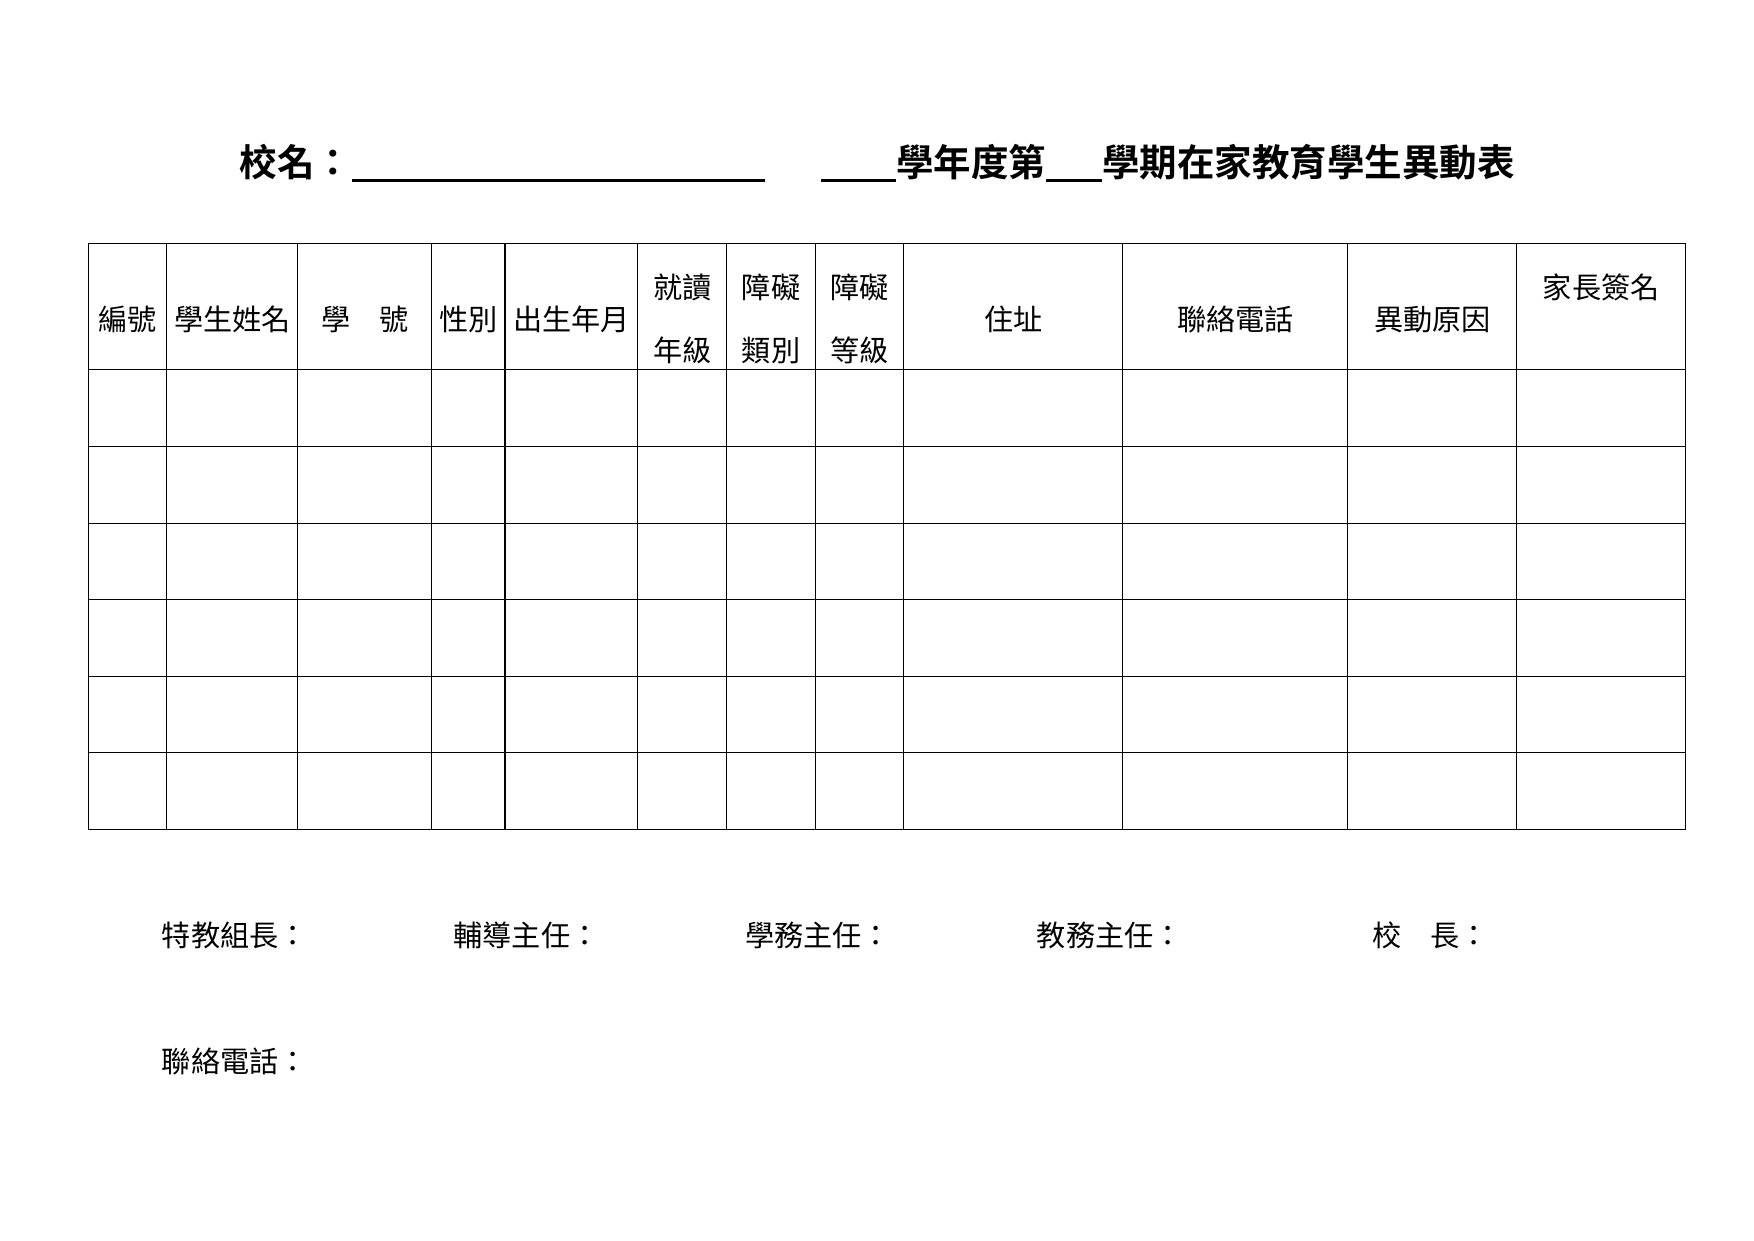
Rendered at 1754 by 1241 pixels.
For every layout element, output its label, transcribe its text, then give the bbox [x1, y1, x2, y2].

table_cell [1517, 753, 1685, 829]
table_cell [727, 753, 815, 829]
table_cell [167, 677, 297, 752]
table_cell [1123, 524, 1347, 599]
text 特教組長： 輔導主任： 學務主任： 教務主任： 校 長： [89, 892, 1665, 955]
table_cell [432, 677, 504, 752]
table_cell [167, 600, 297, 676]
table_cell [167, 370, 297, 446]
table_cell [432, 447, 504, 522]
table_cell [89, 447, 166, 522]
table_cell [506, 370, 637, 446]
table_cell [816, 677, 903, 752]
table_cell [904, 677, 1122, 752]
table_cell [1517, 600, 1685, 676]
table_header 學生姓名 [167, 244, 297, 369]
table_cell [816, 447, 903, 522]
table_cell [89, 753, 166, 829]
table_cell [1348, 447, 1516, 522]
table_cell [816, 600, 903, 676]
table_cell [1517, 524, 1685, 599]
table_cell [89, 524, 166, 599]
table_cell [89, 370, 166, 446]
table_header 異動原因 [1348, 244, 1516, 369]
table_cell [904, 600, 1122, 676]
table_cell [298, 753, 431, 829]
table_cell [432, 524, 504, 599]
table_cell [727, 524, 815, 599]
table_cell [89, 600, 166, 676]
table_header 學 號 [298, 244, 431, 369]
table_header 編號 [89, 244, 166, 369]
table_cell [432, 600, 504, 676]
table_cell [506, 677, 637, 752]
table_cell [298, 524, 431, 599]
table_cell [506, 753, 637, 829]
table_header 就讀年級 [638, 244, 726, 369]
table_cell [1348, 600, 1516, 676]
table_cell [816, 753, 903, 829]
table_cell [1123, 753, 1347, 829]
table_cell [638, 447, 726, 522]
table_header 出生年月 [506, 244, 637, 369]
text 聯絡電話： [89, 1018, 1665, 1081]
table_cell [432, 753, 504, 829]
table_cell [298, 677, 431, 752]
table_header 聯絡電話 [1123, 244, 1347, 369]
table_cell [1123, 600, 1347, 676]
table_cell [727, 447, 815, 522]
table_cell [506, 600, 637, 676]
table_cell [904, 753, 1122, 829]
table_cell [638, 524, 726, 599]
table_cell [506, 447, 637, 522]
table_cell [1348, 677, 1516, 752]
table_cell [638, 370, 726, 446]
table_cell [167, 447, 297, 522]
table_cell [816, 524, 903, 599]
table_cell [638, 600, 726, 676]
table_cell [1123, 677, 1347, 752]
table_cell [904, 524, 1122, 599]
table_header 住址 [904, 244, 1122, 369]
table_header 障礙類別 [727, 244, 815, 369]
table_header 障礙等級 [816, 244, 903, 369]
table_cell [298, 447, 431, 522]
table_cell [1517, 447, 1685, 522]
table_cell [432, 370, 504, 446]
table_cell [1348, 370, 1516, 446]
table_cell [638, 677, 726, 752]
table_cell [298, 600, 431, 676]
table_cell [904, 370, 1122, 446]
text 校名： 學年度第 學期在家教育學生異動表 [89, 118, 1665, 181]
table_cell [1517, 677, 1685, 752]
table_cell [1123, 370, 1347, 446]
table_header 性別 [432, 244, 504, 369]
table_cell [167, 753, 297, 829]
table_cell [167, 524, 297, 599]
table_cell [816, 370, 903, 446]
table_cell [1348, 753, 1516, 829]
table_cell [638, 753, 726, 829]
table_cell [727, 370, 815, 446]
table_header 家長簽名 [1517, 244, 1685, 369]
table_cell [904, 447, 1122, 522]
table_cell [727, 677, 815, 752]
table_cell [506, 524, 637, 599]
table_cell [1348, 524, 1516, 599]
table_cell [89, 677, 166, 752]
table_cell [1517, 370, 1685, 446]
table_cell [727, 600, 815, 676]
table_cell [1123, 447, 1347, 522]
table_cell [298, 370, 431, 446]
